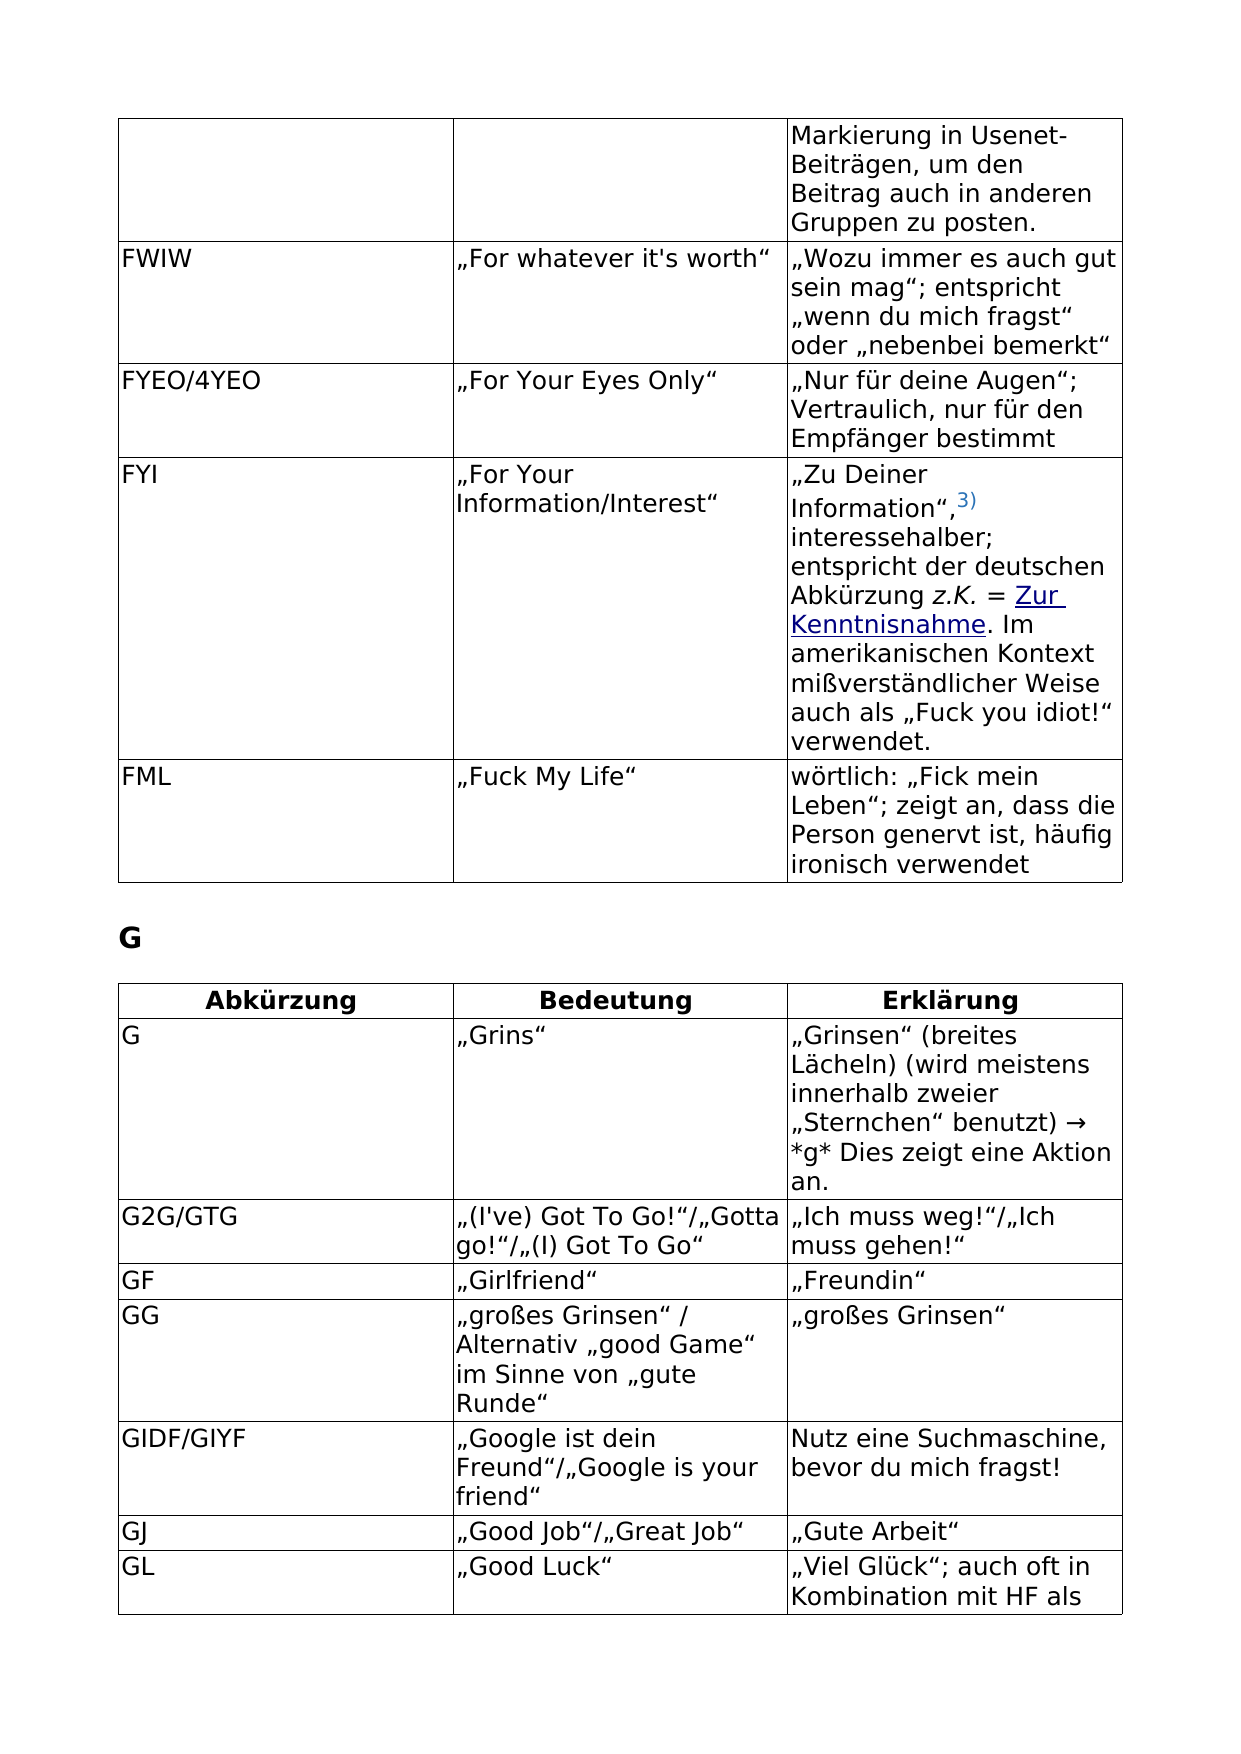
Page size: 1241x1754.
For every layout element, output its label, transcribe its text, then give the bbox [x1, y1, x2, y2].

table_cell „Wozu immer es auch gut sein mag“; entspricht „wenn du mich fragst“ oder „nebenbei bemerkt“ [788, 242, 1122, 363]
table_cell wörtlich: „Fick mein Leben“; zeigt an, dass die Person genervt ist, häufig ironisch verwendet [788, 760, 1122, 882]
table_cell „Good Job“/„Great Job“ [454, 1516, 787, 1549]
table_cell „Good Luck“ [454, 1551, 787, 1614]
table_cell „Google ist dein Freund“/„Google is your friend“ [454, 1422, 787, 1514]
table_cell „For Your Eyes Only“ [454, 364, 787, 457]
table_cell FWIW [119, 242, 453, 363]
table_cell FYI [119, 458, 453, 759]
table_cell GL [119, 1551, 453, 1614]
table_cell „Girlfriend“ [454, 1264, 787, 1298]
table_cell Markierung in Usenet-Beiträgen, um den Beitrag auch in anderen Gruppen zu posten. [788, 119, 1122, 241]
table_cell „Ich muss weg!“/„Ich muss gehen!“ [788, 1200, 1122, 1263]
table_cell [454, 119, 787, 241]
table_cell „großes Grinsen“ [788, 1300, 1122, 1421]
table_cell G [119, 1019, 453, 1199]
table_cell GF [119, 1264, 453, 1298]
table_cell „Zu Deiner Information“,3) interessehalber; entspricht der deutschen Abkürzung z.K. = Zur Kenntnisnahme. Im amerikanischen Kontext mißverständlicher Weise auch als „Fuck you idiot!“ verwendet. [788, 458, 1122, 759]
table_header Abkürzung [119, 984, 453, 1018]
table_cell GG [119, 1300, 453, 1421]
table_cell „Viel Glück“; auch oft in Kombination mit HF als [788, 1551, 1122, 1614]
table_cell „Grinsen“ (breites Lächeln) (wird meistens innerhalb zweier „Sternchen“ benutzt) → *g* Dies zeigt eine Aktion an. [788, 1019, 1122, 1199]
table_cell FYEO/4YEO [119, 364, 453, 457]
table_cell „Freundin“ [788, 1264, 1122, 1298]
table_cell „For Your Information/Interest“ [454, 458, 787, 759]
table_cell „(I've) Got To Go!“/„Gotta go!“/„(I) Got To Go“ [454, 1200, 787, 1263]
table_cell „Gute Arbeit“ [788, 1516, 1122, 1549]
table_cell FML [119, 760, 453, 882]
table_cell „For whatever it's worth“ [454, 242, 787, 363]
table_header Erklärung [788, 984, 1122, 1018]
table_cell „Nur für deine Augen“; Vertraulich, nur für den Empfänger bestimmt [788, 364, 1122, 457]
table_cell Nutz eine Suchmaschine, bevor du mich fragst! [788, 1422, 1122, 1514]
table_cell G2G/GTG [119, 1200, 453, 1263]
table_cell GIDF/GIYF [119, 1422, 453, 1514]
table_cell GJ [119, 1516, 453, 1549]
table_cell „großes Grinsen“ / Alternativ „good Game“ im Sinne von „gute Runde“ [454, 1300, 787, 1421]
table_header Bedeutung [454, 984, 787, 1018]
table_cell „Grins“ [454, 1019, 787, 1199]
subtitle G [118, 922, 1122, 956]
table_cell „Fuck My Life“ [454, 760, 787, 882]
table_cell [119, 119, 453, 241]
